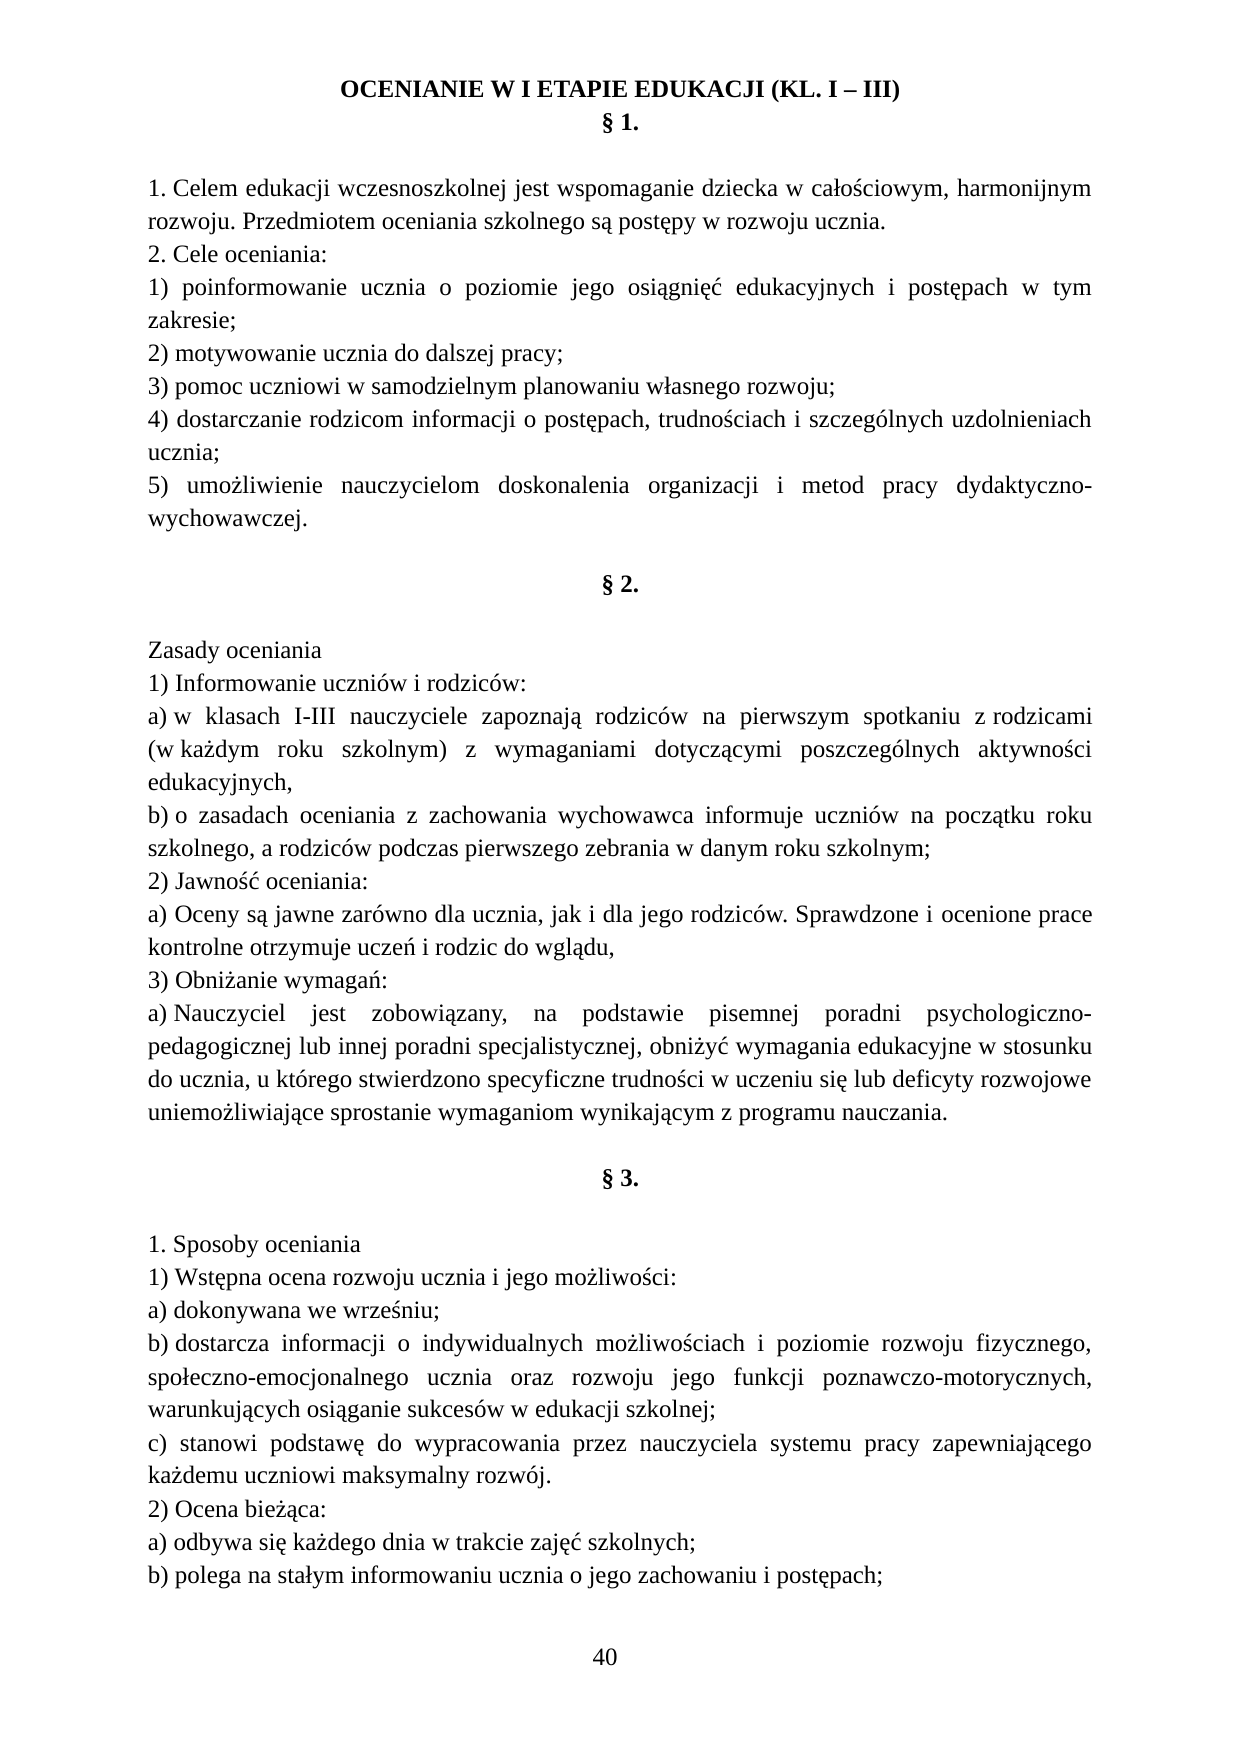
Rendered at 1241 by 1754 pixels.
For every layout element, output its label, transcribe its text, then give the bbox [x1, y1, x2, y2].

text a) odbywa się każdego dnia w trakcie zajęć szkolnych; [148, 1527, 1093, 1555]
text a) Oceny są jawne zarówno dla ucznia, jak i dla jego rodziców. Sprawdzone i ocenione prace kontrolne otrzymuje uczeń i rodzic do wglądu, [148, 899, 1093, 961]
text 3) Obniżanie wymagań: [148, 965, 1093, 994]
text b) dostarcza informacji o indywidualnych możliwościach i poziomie rozwoju fizycznego, społeczno-emocjonalnego ucznia oraz rozwoju jego funkcji poznawczo-motorycznych, warunkujących osiąganie sukcesów w edukacji szkolnej; [148, 1328, 1093, 1423]
text 2) Ocena bieżąca: [148, 1494, 1093, 1522]
text OCENIANIE W I ETAPIE EDUKACJI (KL. I – III) [148, 74, 1093, 102]
text 1) poinformowanie ucznia o poziomie jego osiągnięć edukacyjnych i postępach w tym zakresie; [148, 272, 1093, 334]
text 3) pomoc uczniowi w samodzielnym planowaniu własnego rozwoju; [148, 371, 1093, 400]
text 2) motywowanie ucznia do dalszej pracy; [148, 338, 1093, 367]
text Zasady oceniania [148, 635, 1093, 664]
text 4) dostarczanie rodzicom informacji o postępach, trudnościach i szczególnych uzdolnieniach ucznia; [148, 404, 1093, 466]
text 1) Wstępna ocena rozwoju ucznia i jego możliwości: [148, 1262, 1093, 1291]
text b) polega na stałym informowaniu ucznia o jego zachowaniu i postępach; [148, 1560, 1093, 1588]
text § 1. [148, 107, 1093, 136]
text 2. Cele oceniania: [148, 239, 1093, 268]
text a) dokonywana we wrześniu; [148, 1296, 1093, 1324]
text 1. Sposoby oceniania [148, 1229, 1093, 1258]
text b) o zasadach oceniania z zachowania wychowawca informuje uczniów na początku roku szkolnego, a rodziców podczas pierwszego zebrania w danym roku szkolnym; [148, 800, 1093, 862]
text 1. Celem edukacji wczesnoszkolnej jest wspomaganie dziecka w całościowym, harmonijnym rozwoju. Przedmiotem oceniania szkolnego są postępy w rozwoju ucznia. [148, 173, 1093, 234]
text 2) Jawność oceniania: [148, 866, 1093, 895]
text a) Nauczyciel jest zobowiązany, na podstawie pisemnej poradni psychologiczno-pedagogicznej lub innej poradni specjalistycznej, obniżyć wymagania edukacyjne w stosunku do ucznia, u którego stwierdzono specyficzne trudności w uczeniu się lub deficyty rozwojowe uniemożliwiające sprostanie wymaganiom wynikającym z programu nauczania. [148, 998, 1093, 1126]
text § 3. [148, 1163, 1093, 1192]
text 1) Informowanie uczniów i rodziców: [148, 668, 1093, 697]
text 5) umożliwienie nauczycielom doskonalenia organizacji i metod pracy dydaktyczno-wychowawczej. [148, 470, 1093, 532]
text a) w klasach I-III nauczyciele zapoznają rodziców na pierwszym spotkaniu z rodzicami (w każdym roku szkolnym) z wymaganiami dotyczącymi poszczególnych aktywności edukacyjnych, [148, 701, 1093, 796]
text § 2. [148, 569, 1093, 598]
text c) stanowi podstawę do wypracowania przez nauczyciela systemu pracy zapewniającego każdemu uczniowi maksymalny rozwój. [148, 1428, 1093, 1489]
